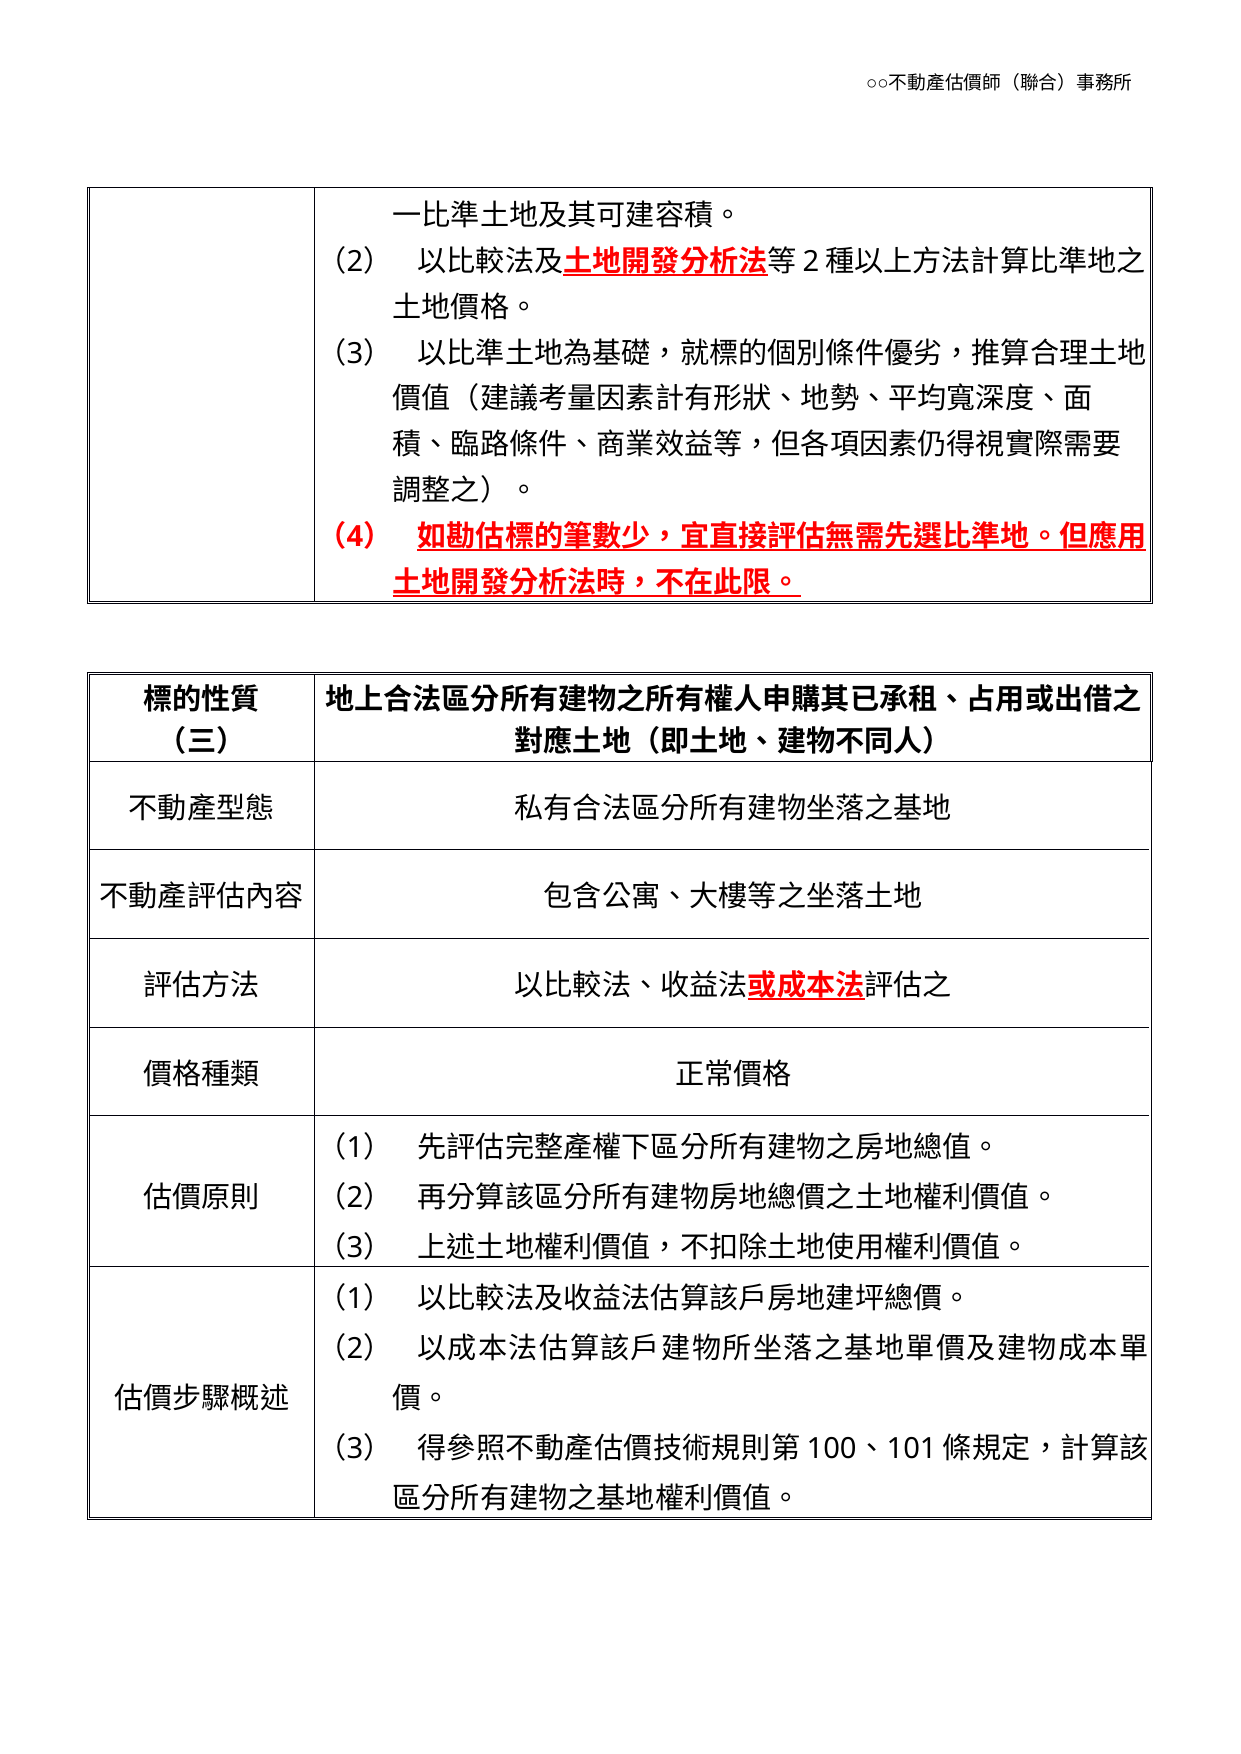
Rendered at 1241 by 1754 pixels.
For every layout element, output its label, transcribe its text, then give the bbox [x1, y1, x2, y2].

table_cell 評估方法 [90, 939, 314, 1027]
table_cell 包含公寓、大樓等之坐落土地 [315, 849, 1151, 938]
table_header 標的性質 （三） [90, 675, 314, 761]
table_cell 以比較法、收益法或成本法評估之 [315, 938, 1151, 1027]
table_cell [90, 188, 314, 601]
table_cell 以比較法及收益法估算該戶房地建坪總價。 以成本法估算該戶建物所坐落之基地單價及建物成本單價。 得參照不動產估價技術規則第100、101條規定，計算該區分所有建物之基地權利價值。 [315, 1266, 1151, 1517]
table_cell 正常價格 [315, 1027, 1151, 1115]
table_cell 先評估完整產權下區分所有建物之房地總值。 再分算該區分所有建物房地總價之土地權利價值。 上述土地權利價值，不扣除土地使用權利價值。 [315, 1115, 1151, 1266]
table_cell 一比準土地及其可建容積。 以比較法及土地開發分析法等2種以上方法計算比準地之土地價格。 以比準土地為基礎，就標的個別條件優劣，推算合理土地價值（建議考量因素計有形狀、地勢、平均寬深度、面積、臨路條件、商業效益等，但各項因素仍得視實際需要調整之）。 如勘估標的筆數少，宜直接評估無需先選比準地。但應用土地開發分析法時，不在此限。 [315, 188, 1150, 601]
table_header 地上合法區分所有建物之所有權人申購其已承租、占用或出借之對應土地（即土地、建物不同人） [315, 675, 1150, 761]
table_cell 估價步驟概述 [90, 1267, 314, 1517]
table_cell 不動產型態 [90, 762, 314, 849]
table_cell 私有合法區分所有建物坐落之基地 [315, 762, 1151, 849]
table_cell 不動產評估內容 [90, 850, 314, 938]
table_cell 估價原則 [90, 1116, 314, 1266]
table_cell 價格種類 [90, 1028, 314, 1115]
